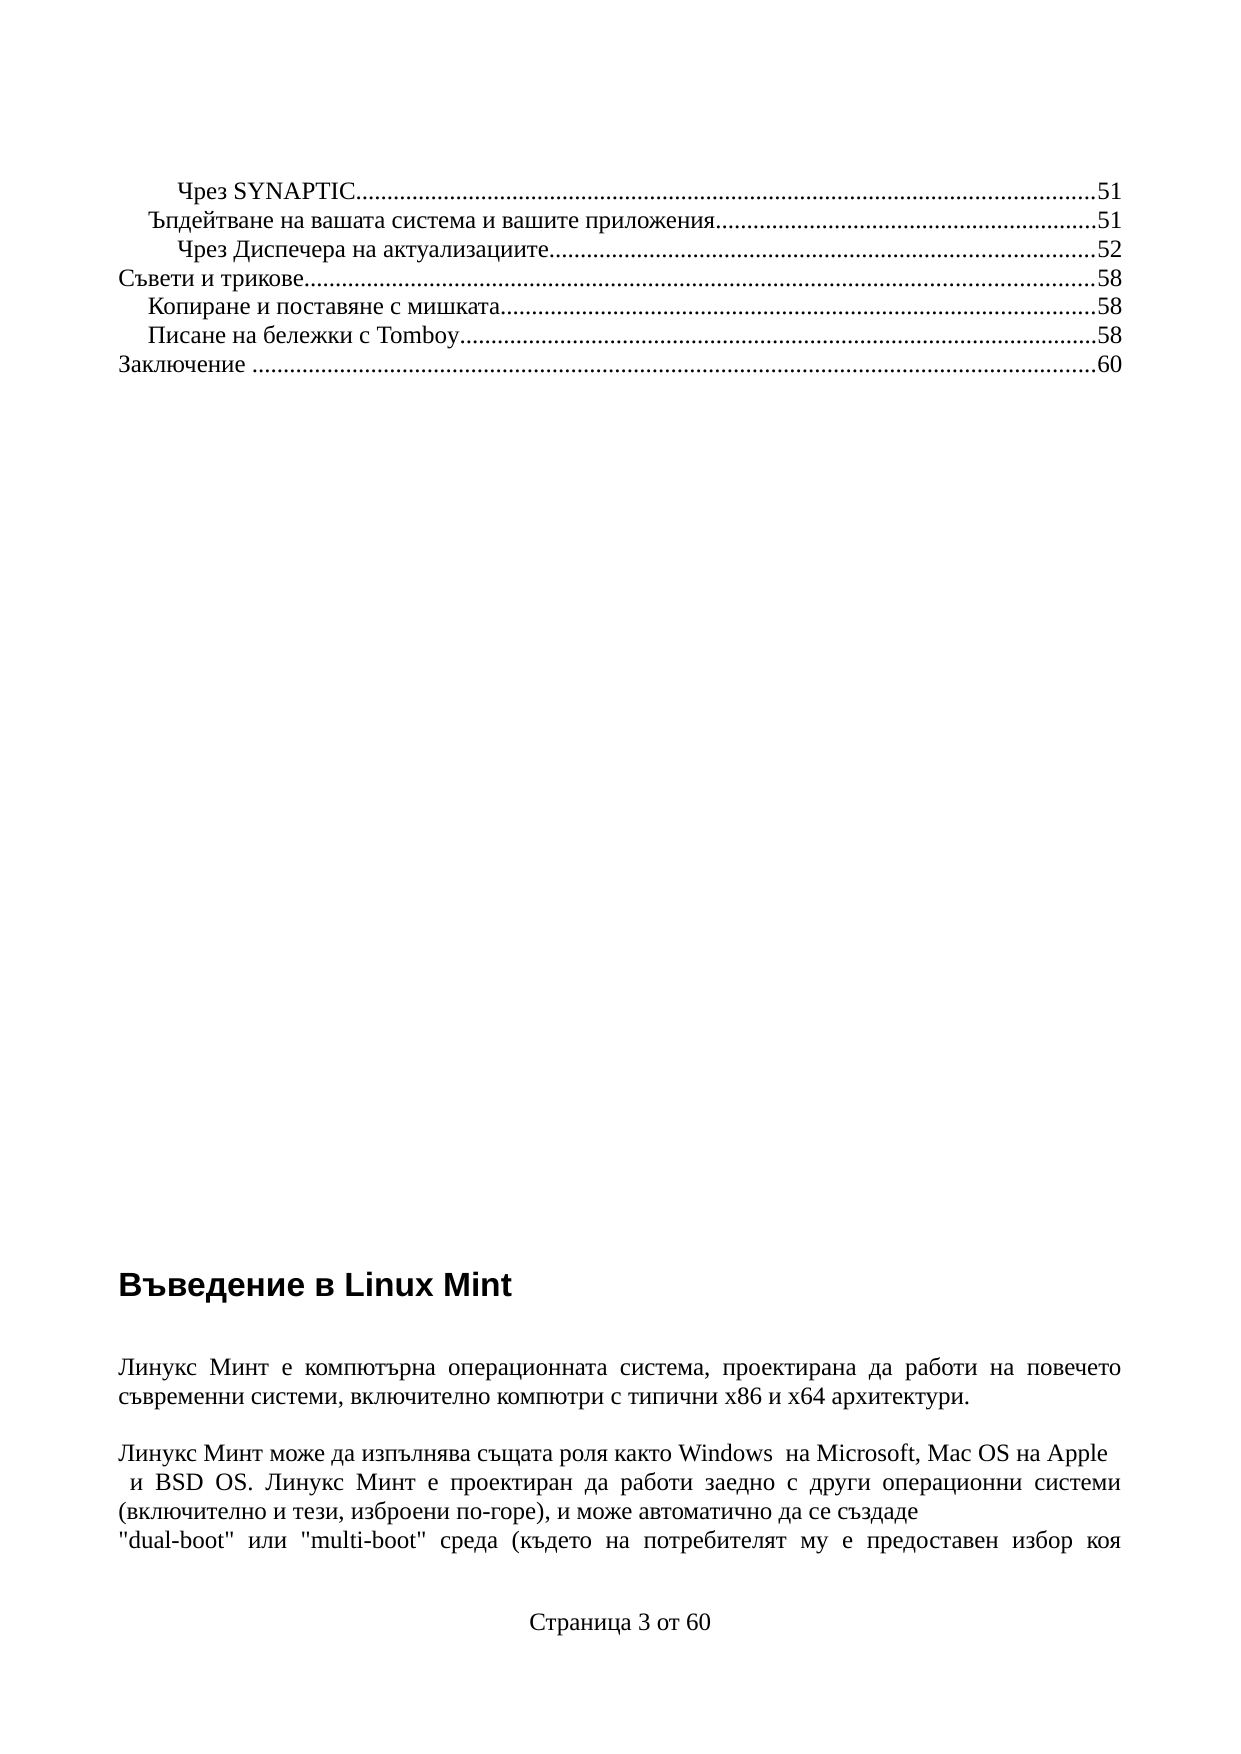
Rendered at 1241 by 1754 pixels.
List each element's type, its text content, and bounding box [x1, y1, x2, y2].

text Съвети и трикове 58 [118, 263, 1122, 291]
text Чрез Диспечера на актуализациите 52 [177, 234, 1122, 263]
text Линукс Минт може да изпълнява същата роля както Windows на Microsoft, Mac OS на Apple [118, 1438, 1122, 1467]
text Писане на бележки с Tomboy 58 [148, 320, 1122, 349]
text Ъпдейтване на вашата система и вашите приложения 51 [148, 205, 1122, 234]
text и BSD OS. Линукс Минт е проектиран да работи заедно с други операционни системи (включително и тези, изброени по-горе), и може автоматично да се създаде [118, 1467, 1122, 1525]
text Чрез SYNAPTIC 51 [177, 176, 1122, 205]
text Заключение 60 [118, 349, 1122, 378]
subtitle Въведение в Linux Mint [118, 1265, 1122, 1304]
text Копиране и поставяне с мишката 58 [148, 291, 1122, 320]
text "dual-boot" или "multi-boot" среда (където на потребителят му е предоставен избор коя [118, 1525, 1122, 1553]
text Линукс Минт е компютърна операционната система, проектирана да работи на повечето съвременни системи, включително компютри с типични x86 и x64 архитектури. [118, 1352, 1122, 1410]
